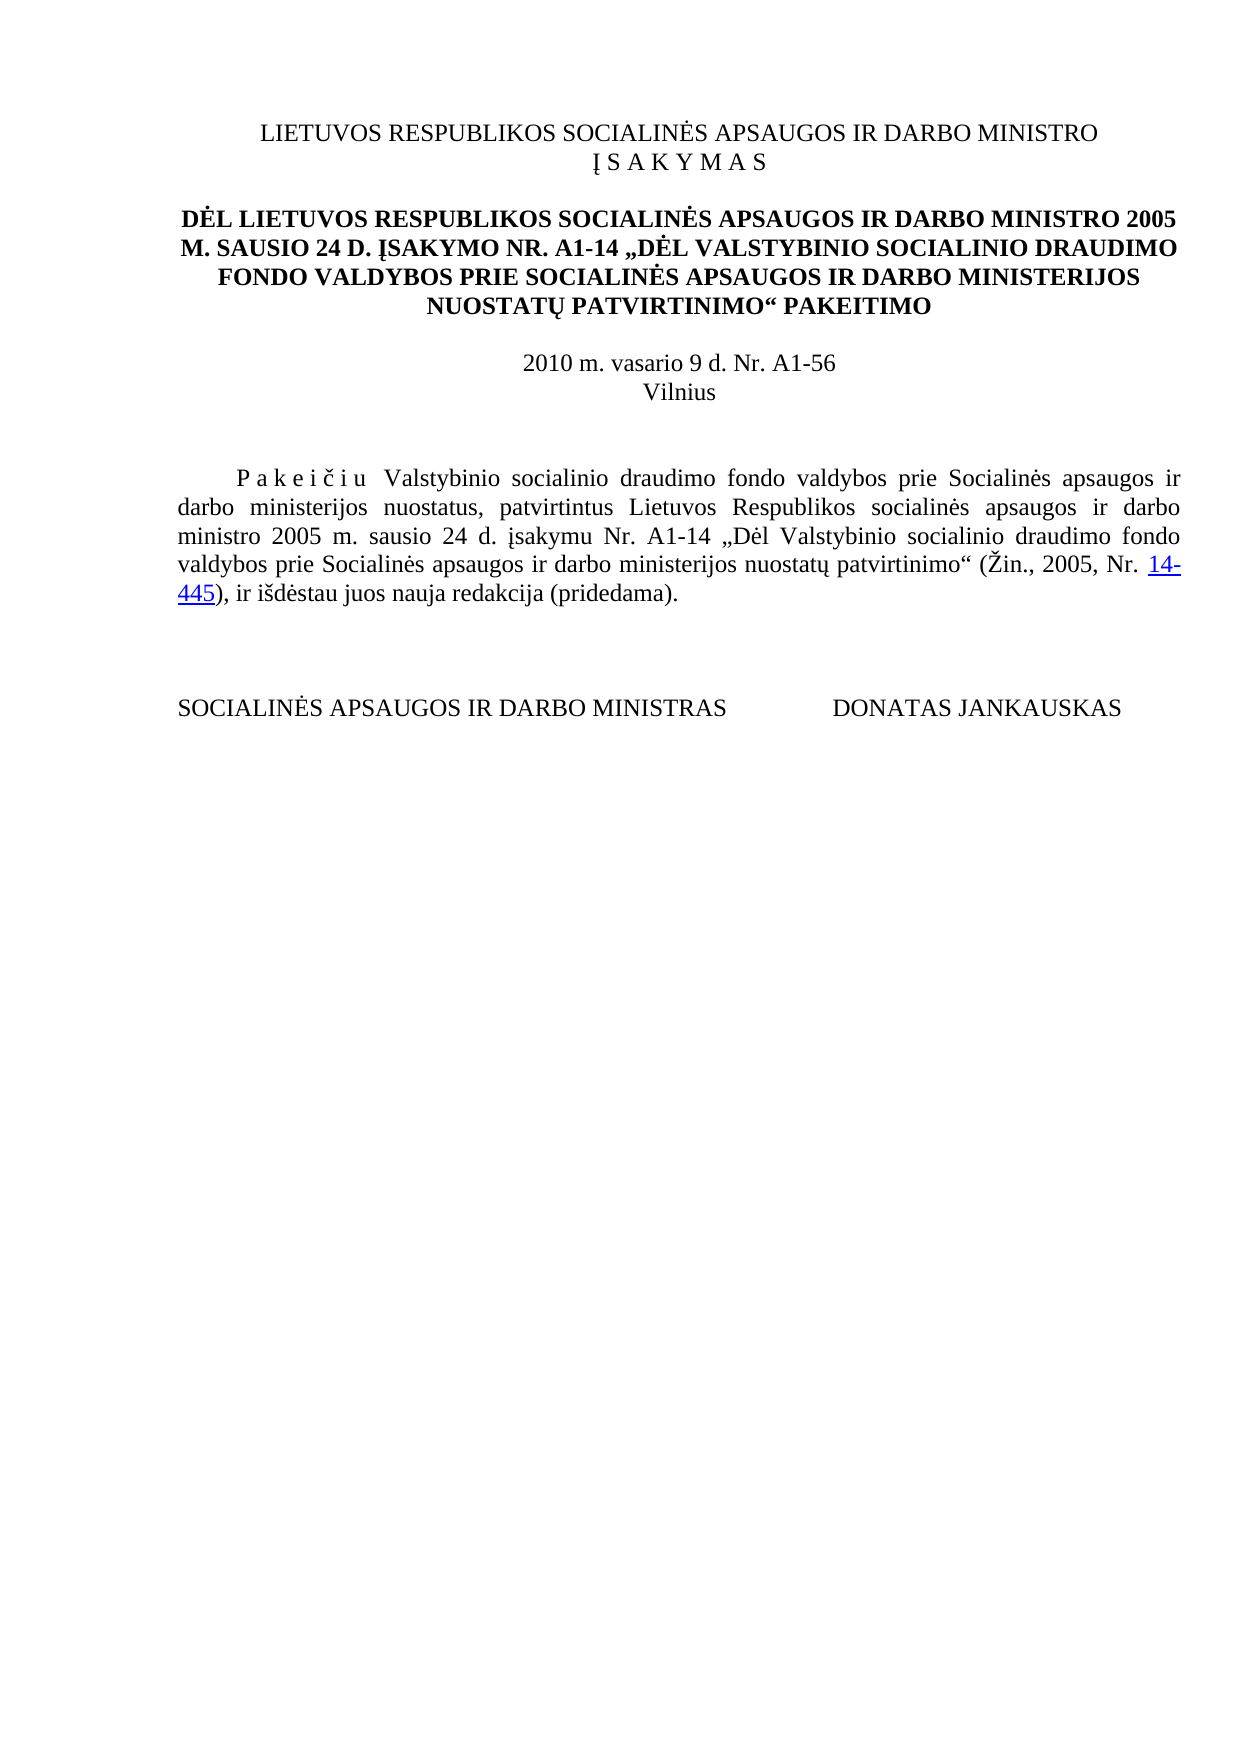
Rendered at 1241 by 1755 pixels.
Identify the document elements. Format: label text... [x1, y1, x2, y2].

text LIETUVOS RESPUBLIKOS SOCIALINĖS APSAUGOS IR DARBO MINISTRO [177, 118, 1181, 147]
text DĖL LIETUVOS RESPUBLIKOS SOCIALINĖS APSAUGOS IR DARBO MINISTRO 2005 M. SAUSIO 24 D. ĮSAKYMO Nr. A1-14 „DĖL VALSTYBINIO SOCIALINIO DRAUDIMO FONDO VALDYBOS PRIE SOCIALINĖS APSAUGOS IR DARBO MINISTERIJOS NUOSTATŲ PATVIRTINIMO“ PAKEITIMO [177, 204, 1181, 319]
text ĮSAKYMAS [177, 147, 1181, 176]
text Pakeičiu Valstybinio socialinio draudimo fondo valdybos prie Socialinės apsaugos ir darbo ministerijos nuostatus, patvirtintus Lietuvos Respublikos socialinės apsaugos ir darbo ministro 2005 m. sausio 24 d. įsakymu Nr. A1-14 „Dėl Valstybinio socialinio draudimo fondo valdybos prie Socialinės apsaugos ir darbo ministerijos nuostatų patvirtinimo“ (Žin., 2005, Nr. 14-445), ir išdėstau juos nauja redakcija (pridedama). [177, 463, 1181, 607]
text Vilnius [177, 377, 1181, 406]
text Socialinės apsaugos ir darbo ministras Donatas Jankauskas [177, 693, 1181, 722]
text 2010 m. vasario 9 d. Nr. A1-56 [177, 348, 1181, 377]
